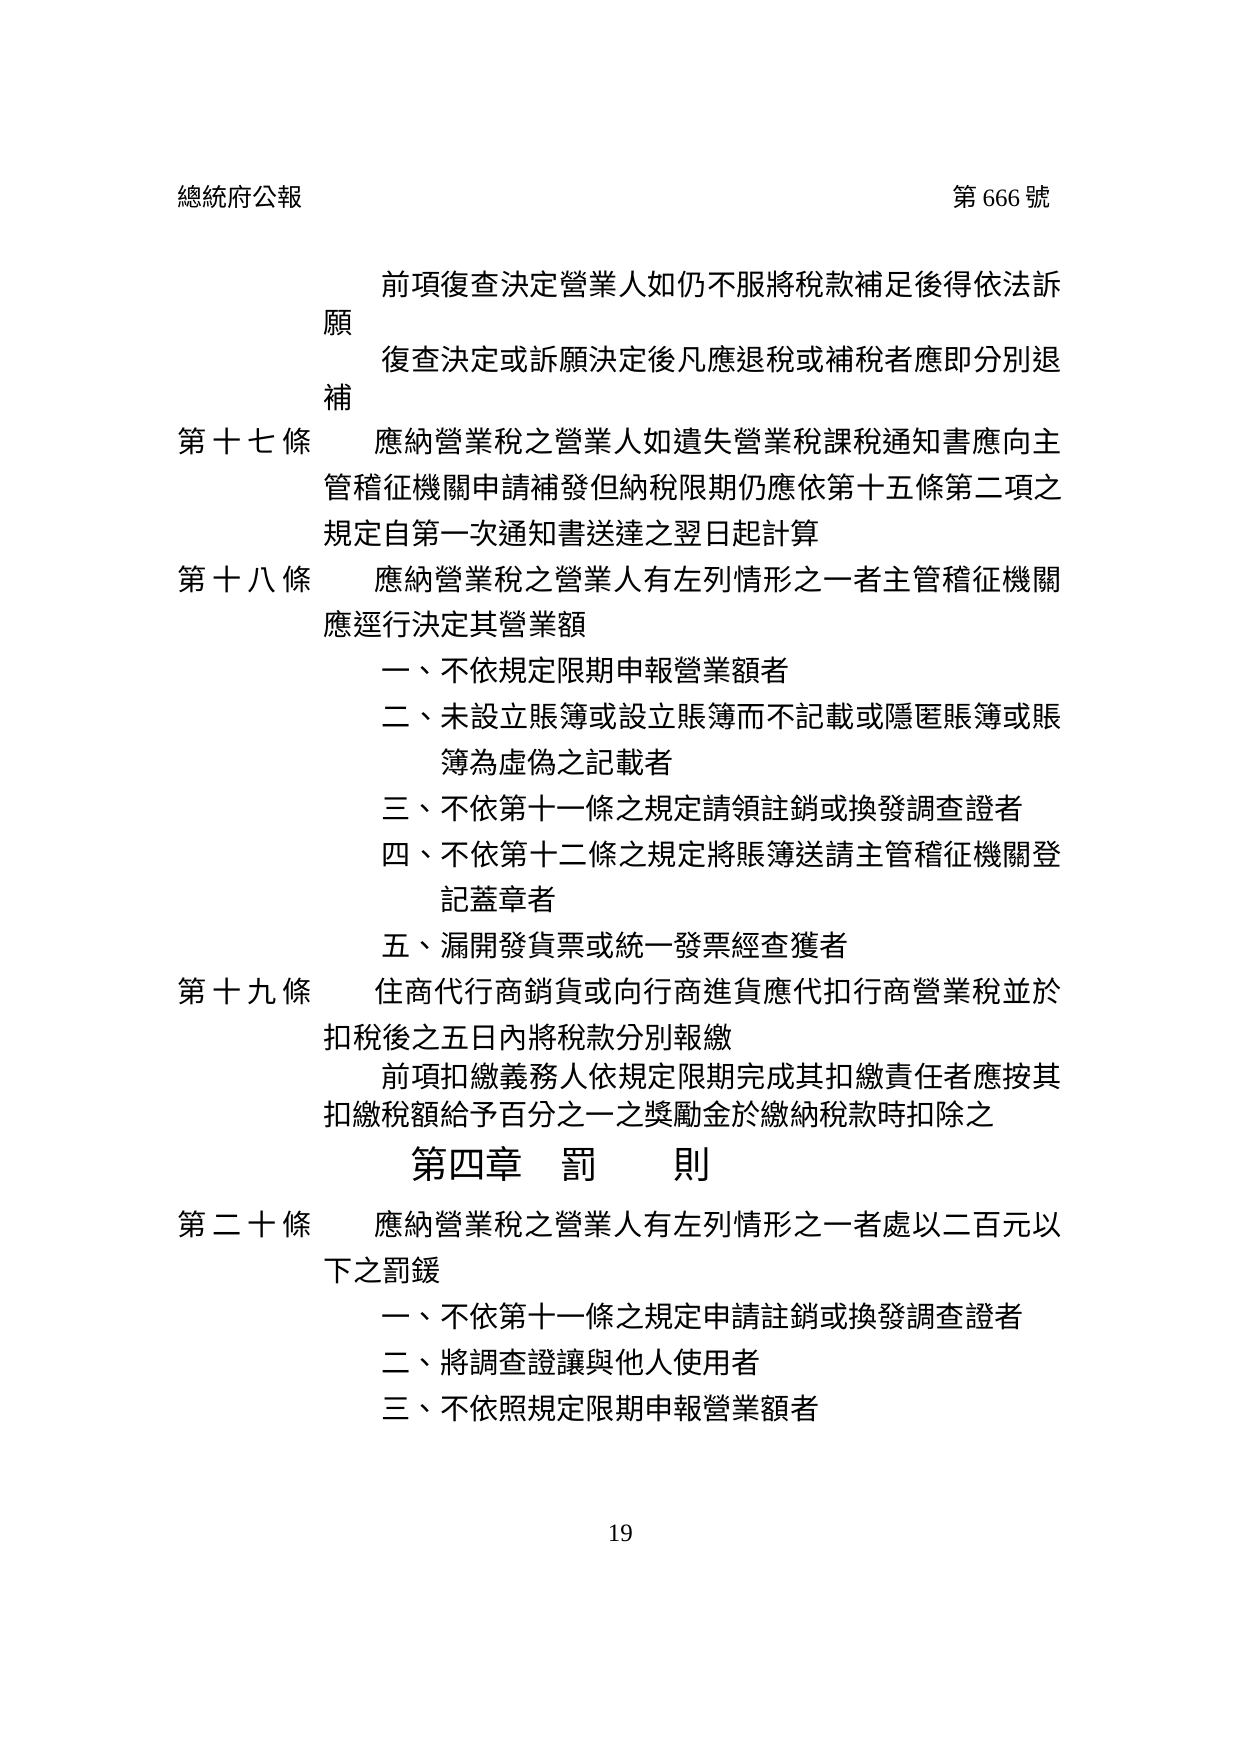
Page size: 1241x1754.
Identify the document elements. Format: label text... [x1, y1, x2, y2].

text 前項扣繳義務人依規定限期完成其扣繳責任者應按其扣繳稅額給予百分之一之獎勵金於繳納稅款時扣除之 [323, 1057, 1063, 1132]
text 前項復查決定營業人如仍不服將稅款補足後得依法訴願 [323, 266, 1063, 341]
text 一、不依第十一條之規定申請註銷或換發調查證者 [381, 1291, 1063, 1337]
text 五、漏開發貨票或統一發票經查獲者 [381, 920, 1063, 966]
text 第四章 罰 則 [411, 1145, 1063, 1187]
text 一、不依規定限期申報營業額者 [381, 645, 1063, 691]
text 三、不依照規定限期申報營業額者 [381, 1382, 1063, 1428]
text 復查決定或訴願決定後凡應退稅或補稅者應即分別退補 [323, 341, 1063, 416]
text 三、不依第十一條之規定請領註銷或換發調查證者 [381, 782, 1063, 828]
text 第十九條 住商代行商銷貨或向行商進貨應代扣行商營業稅並於扣稅後之五日內將稅款分別報繳 [177, 966, 1063, 1057]
text 二、將調查證讓與他人使用者 [381, 1337, 1063, 1382]
text 第十七條 應納營業稅之營業人如遺失營業稅課稅通知書應向主管稽征機關申請補發但納稅限期仍應依第十五條第二項之規定自第一次通知書送達之翌日起計算 [177, 416, 1063, 553]
text 第十八條 應納營業稅之營業人有左列情形之一者主管稽征機關應逕行決定其營業額 [177, 553, 1063, 645]
text 二、未設立賬簿或設立賬簿而不記載或隱匿賬簿或賬簿為虛偽之記載者 [381, 691, 1063, 782]
text 第二十條 應納營業稅之營業人有左列情形之一者處以二百元以下之罰鍰 [177, 1199, 1063, 1291]
text 四、不依第十二條之規定將賬簿送請主管稽征機關登記蓋章者 [381, 828, 1063, 920]
